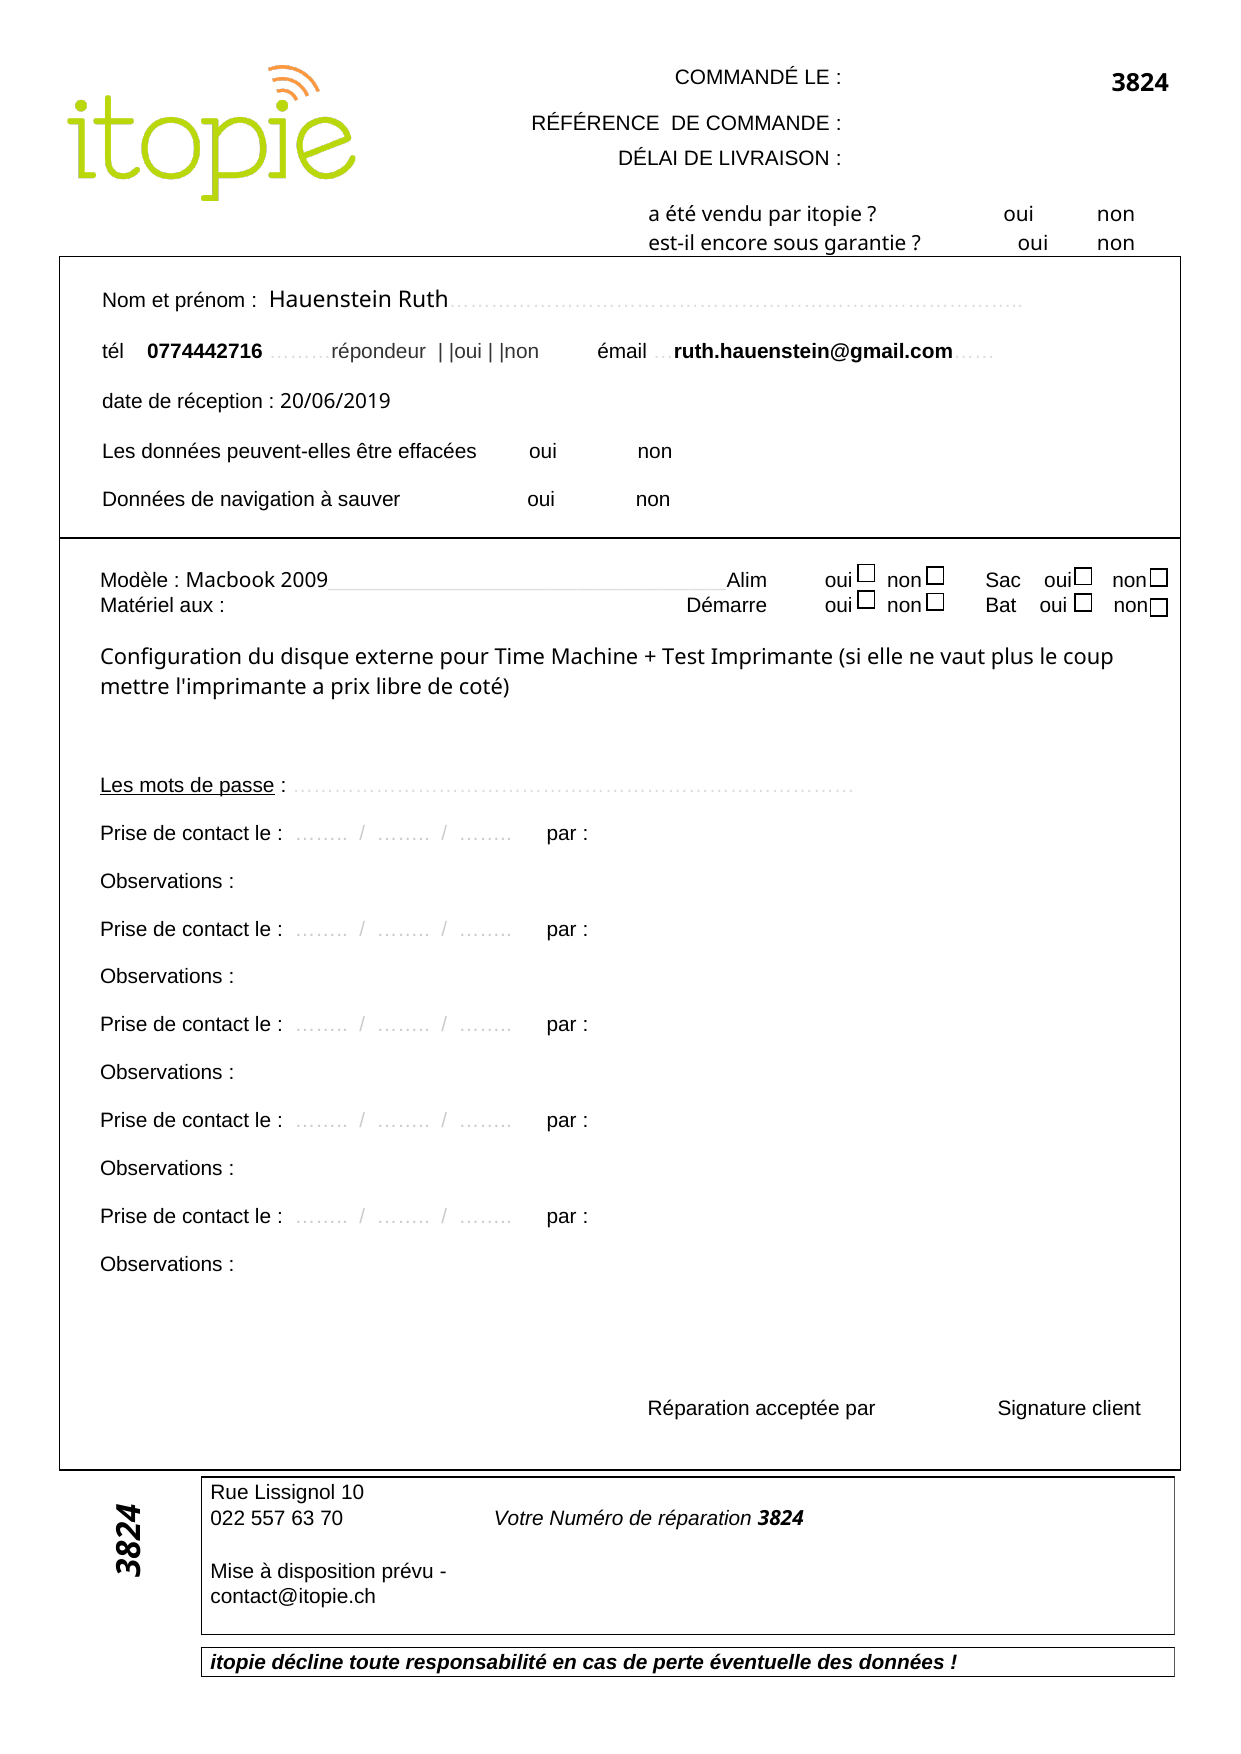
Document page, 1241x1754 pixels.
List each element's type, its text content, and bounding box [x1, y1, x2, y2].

table_header 3824 [59, 1471, 195, 1683]
table_cell [847, 140, 1180, 175]
table_cell RÉFÉRENCE DE COMMANDE : [490, 105, 847, 140]
text Matériel aux : Démarre oui non Bat oui non [60, 590, 1180, 617]
text Modèle : Macbook 2009 Alim oui non Sac oui non [60, 562, 856, 590]
text Prise de contact le : …….. / …….. / …….. par : [60, 1201, 1180, 1228]
text Les mots de passe : ……………………………………………………………………… [60, 769, 1180, 797]
text Prise de contact le : …….. / …….. / …….. par : [60, 913, 1180, 940]
text Prise de contact le : …….. / …….. / …….. par : [60, 817, 1180, 844]
text Modèle : Macbook 2009 Alim oui non Sac oui non [879, 562, 925, 590]
text Observations : [60, 1153, 1180, 1180]
text Prise de contact le : …….. / …….. / …….. par : [60, 1009, 1180, 1036]
text Observations : [60, 865, 1180, 892]
text Observations : [60, 1057, 1180, 1084]
table_cell itopie décline toute responsabilité en cas de perte éventuelle des données ! [195, 1641, 1180, 1683]
table_header COMMANDÉ LE : [490, 59, 847, 104]
text Données de navigation à sauver oui non [60, 484, 1180, 511]
text Les données peuvent-elles être effacées oui non [60, 436, 1180, 463]
text Observations : [60, 961, 1180, 988]
text Réparation acceptée par Signature client [60, 1392, 1180, 1419]
text Observations : [60, 1249, 1180, 1276]
table_cell [847, 105, 1180, 140]
table_header 3824 [847, 59, 1180, 104]
text Nom et prénom : Hauenstein Ruth……………………………………………………………………….. [60, 280, 1180, 314]
table_header Rue Lissignol 10 022 557 63 70 Votre Numéro de réparation 3824 Mise à disposition prévu - contact@itopie.ch [195, 1471, 1180, 1641]
text Configuration du disque externe pour Time Machine + Test Imprimante (si elle ne vaut plus le coup mettre l'imprimante a prix libre de coté) [60, 638, 1180, 701]
text Modèle : Macbook 2009 Alim oui non Sac oui non [948, 562, 1180, 590]
text Prise de contact le : …….. / …….. / …….. par : [60, 1105, 1180, 1132]
text date de réception : 20/06/2019 [60, 383, 1180, 415]
text tél 0774442716 ………répondeur | |oui | |non émail …ruth.hauenstein@gmail.com…… [60, 335, 1180, 362]
picture [67, 65, 356, 201]
text a été vendu par itopie ? oui non [59, 199, 1181, 228]
text est-il encore sous garantie ? oui non [59, 228, 1181, 256]
table_cell DÉLAI DE LIVRAISON : [490, 140, 847, 175]
